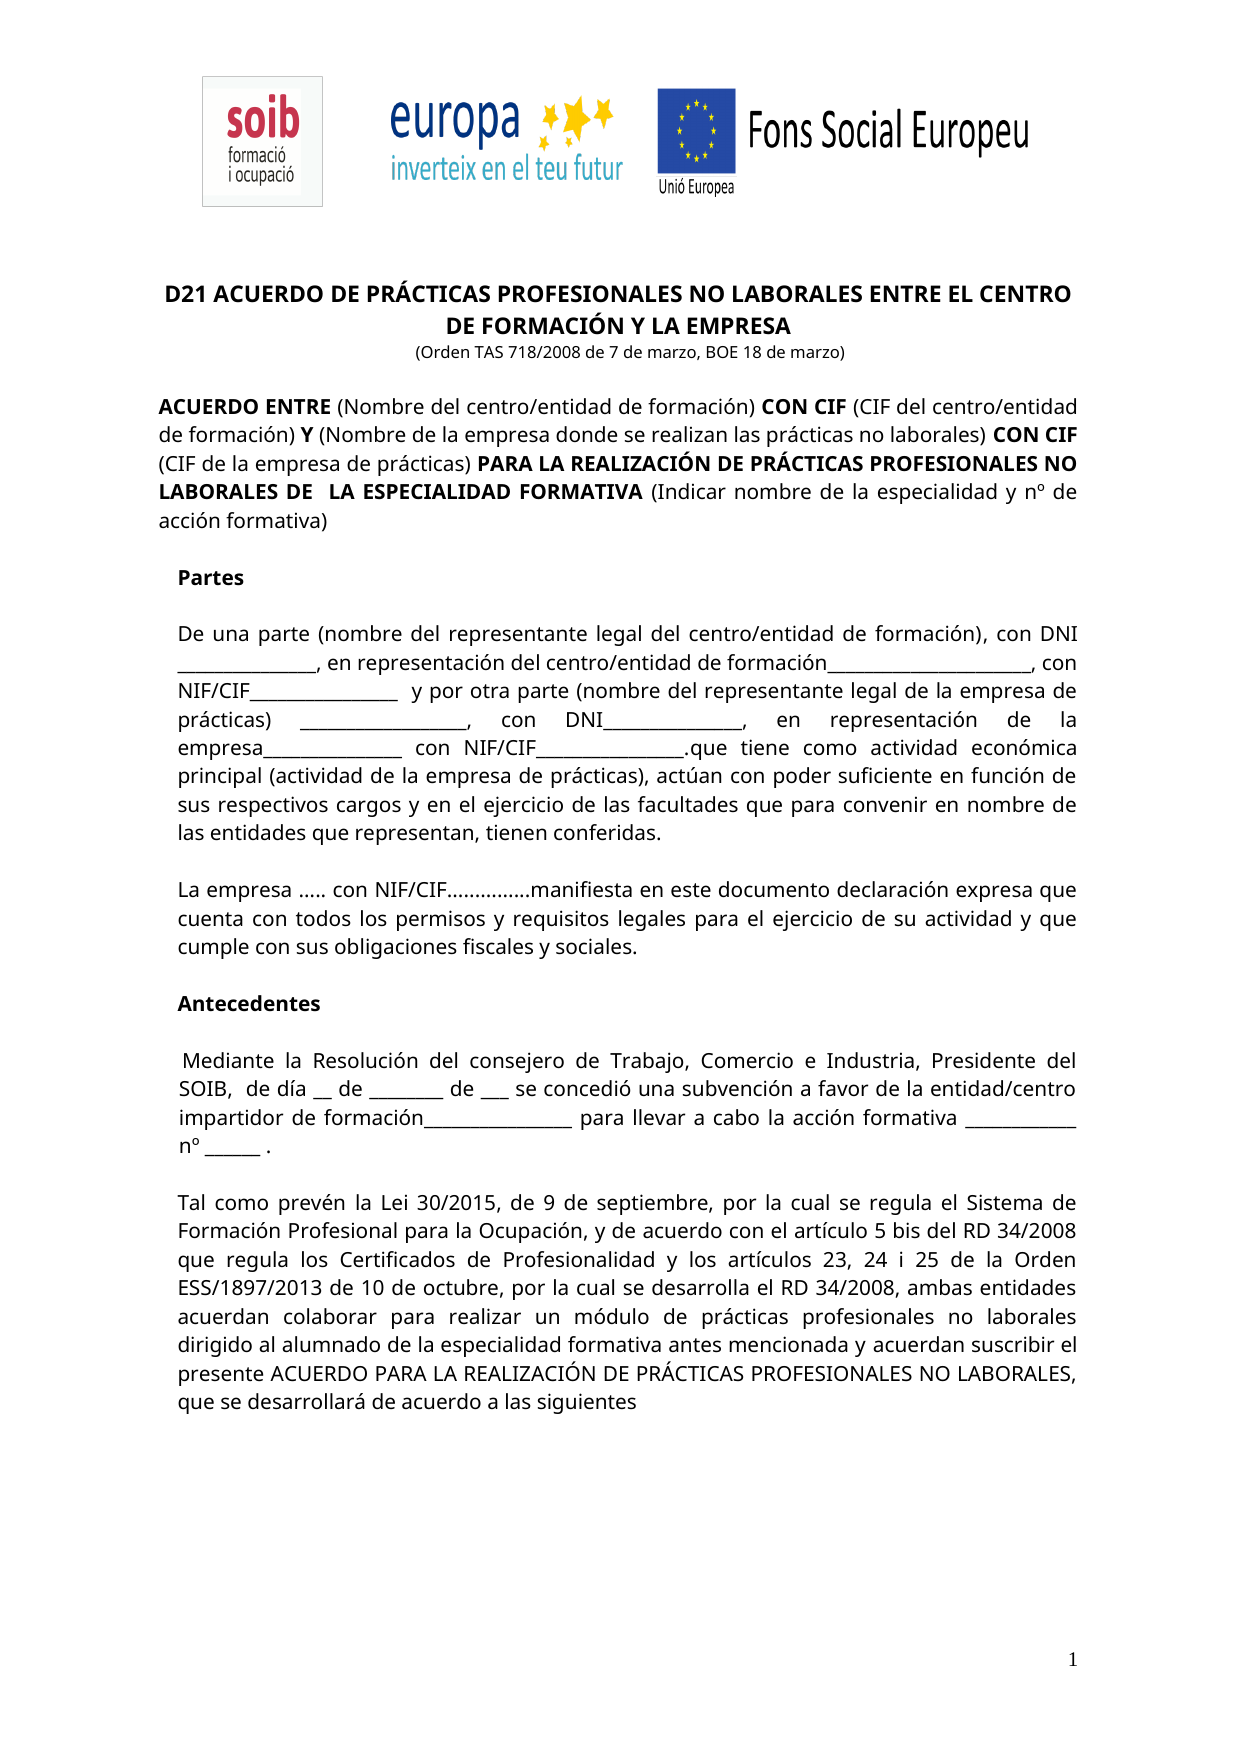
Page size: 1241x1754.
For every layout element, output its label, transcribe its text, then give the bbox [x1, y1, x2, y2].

picture [391, 95, 623, 180]
picture [656, 86, 737, 197]
subtitle Mediante la Resolución del consejero de Trabajo, Comercio e Industria, Presidente del SOIB, de día __ de ________ de ___ se concedió una subvención a favor de la entidad/centro impartidor de formación________________ para llevar a cabo la acción formativa ____________ nº ______ . [179, 1046, 1078, 1160]
text D21 ACUERDO DE PRÁCTICAS PROFESIONALES NO LABORALES ENTRE EL CENTRO DE FORMACIÓN Y LA EMPRESA [158, 278, 1078, 341]
text (Orden TAS 718/2008 de 7 de marzo, BOE 18 de marzo) [177, 341, 1078, 363]
picture [747, 92, 1037, 174]
text De una parte (nombre del representante legal del centro/entidad de formación), con DNI _______________, en representación del centro/entidad de formación______________________, con NIF/CIF________________ y por otra parte (nombre del representante legal de la empresa de prácticas) __________________, con DNI_______________, en representación de la empresa_______________ con NIF/CIF________________.que tiene como actividad económica principal (actividad de la empresa de prácticas), actúan con poder suficiente en función de sus respectivos cargos y en el ejercicio de las facultades que para convenir en nombre de las entidades que representan, tienen conferidas. [177, 619, 1078, 847]
text Tal como prevén la Lei 30/2015, de 9 de septiembre, por la cual se regula el Sistema de Formación Profesional para la Ocupación, y de acuerdo con el artículo 5 bis del RD 34/2008 que regula los Certificados de Profesionalidad y los artículos 23, 24 i 25 de la Orden ESS/1897/2013 de 10 de octubre, por la cual se desarrolla el RD 34/2008, ambas entidades acuerdan colaborar para realizar un módulo de prácticas profesionales no laborales dirigido al alumnado de la especialidad formativa antes mencionada y acuerdan suscribir el presente ACUERDO PARA LA REALIZACIÓN DE PRÁCTICAS PROFESIONALES NO LABORALES, que se desarrollará de acuerdo a las siguientes [177, 1188, 1078, 1416]
text Partes [177, 563, 1078, 591]
text ACUERDO ENTRE (Nombre del centro/entidad de formación) CON CIF (CIF del centro/entidad de formación) Y (Nombre de la empresa donde se realizan las prácticas no laborales) CON CIF (CIF de la empresa de prácticas) PARA LA REALIZACIÓN DE PRÁCTICAS PROFESIONALES NO LABORALES DE LA ESPECIALIDAD FORMATIVA (Indicar nombre de la especialidad y nº de acción formativa) [158, 392, 1078, 534]
picture [202, 76, 323, 207]
text La empresa ….. con NIF/CIF...............manifiesta en este documento declaración expresa que cuenta con todos los permisos y requisitos legales para el ejercicio de su actividad y que cumple con sus obligaciones fiscales y sociales. [177, 875, 1078, 961]
subtitle Antecedentes [177, 989, 1078, 1018]
